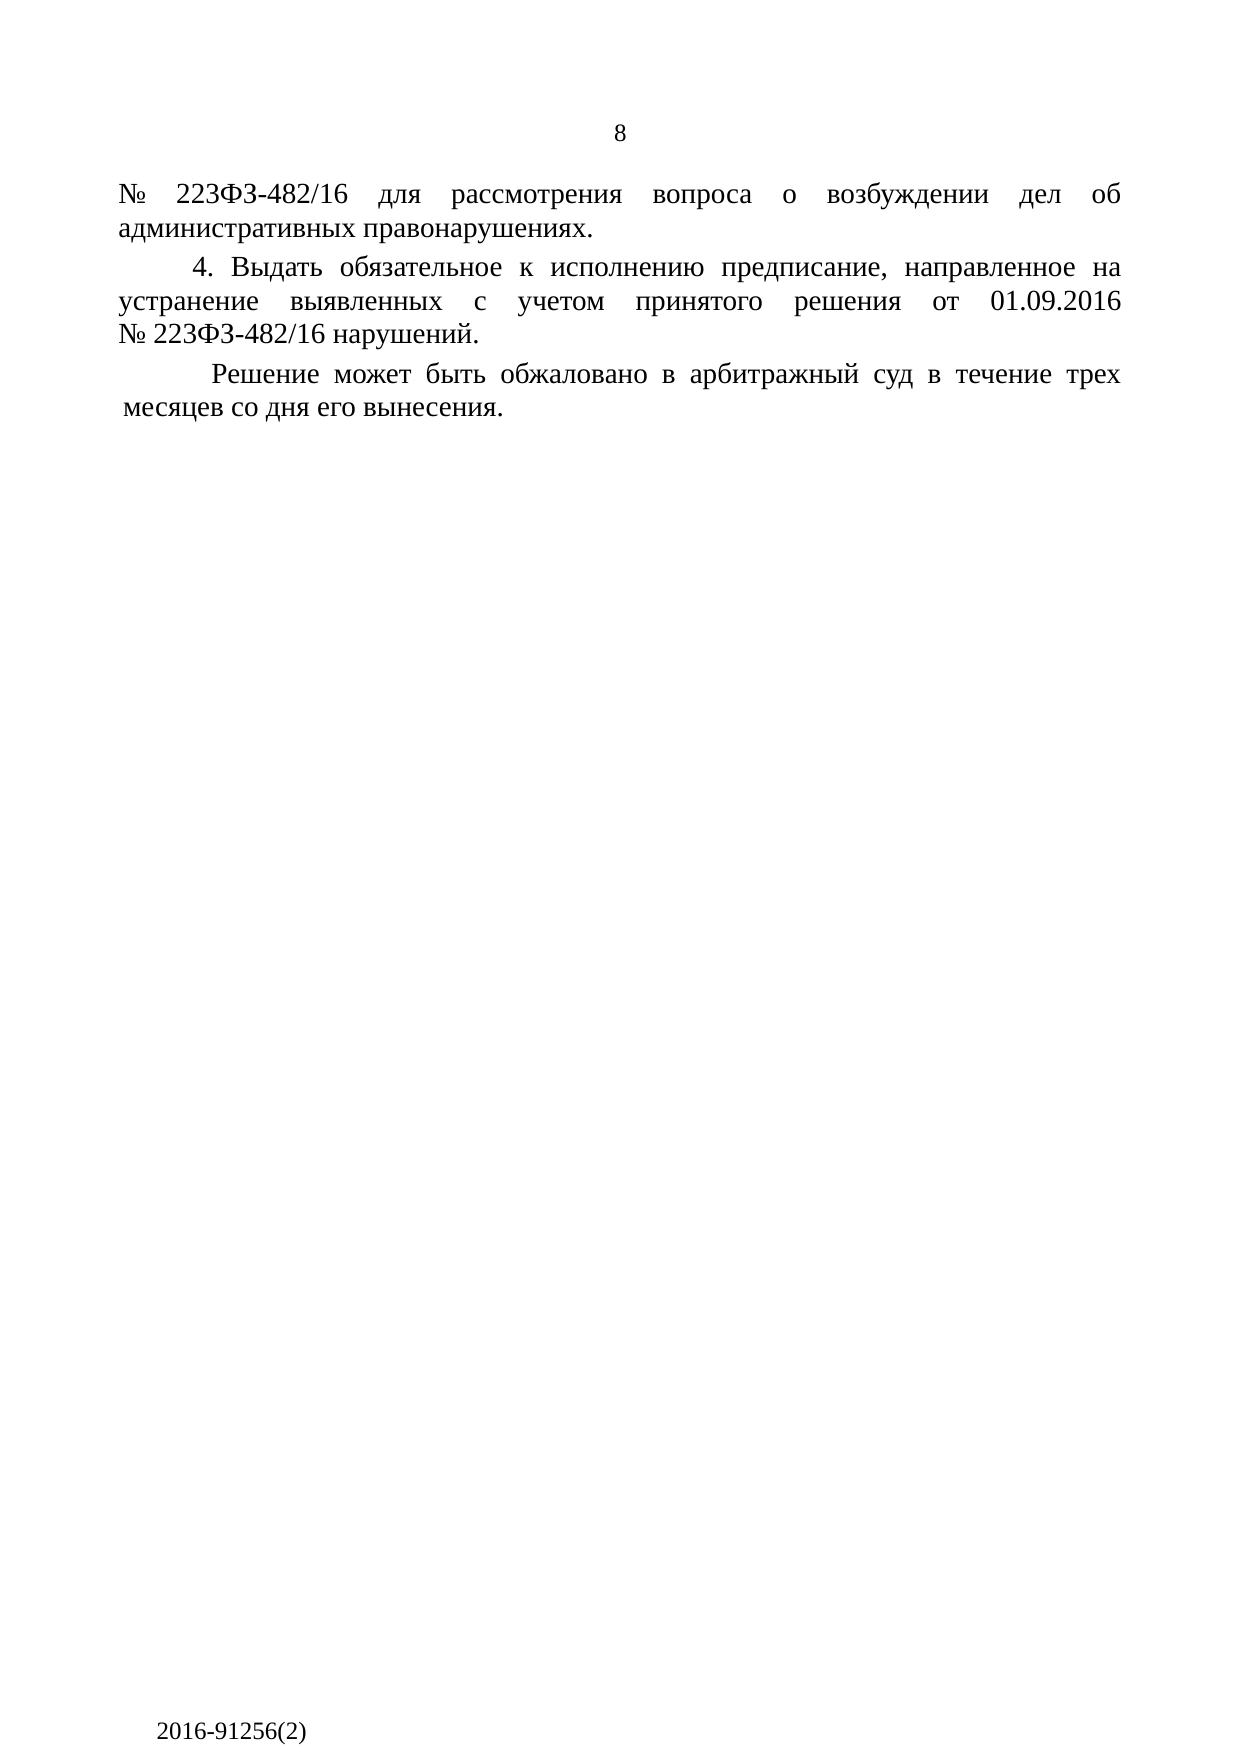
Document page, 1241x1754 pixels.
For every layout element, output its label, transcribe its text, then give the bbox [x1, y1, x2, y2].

text Решение может быть обжаловано в арбитражный суд в течение трех месяцев со дня его вынесения. [123, 356, 1122, 423]
text № 223ФЗ-482/16 для рассмотрения вопроса о возбуждении дел об административных правонарушениях. [118, 176, 1122, 243]
text 4. Выдать обязательное к исполнению предписание, направленное на устранение выявленных с учетом принятого решения от 01.09.2016 № 223ФЗ-482/16 нарушений. [118, 249, 1122, 350]
